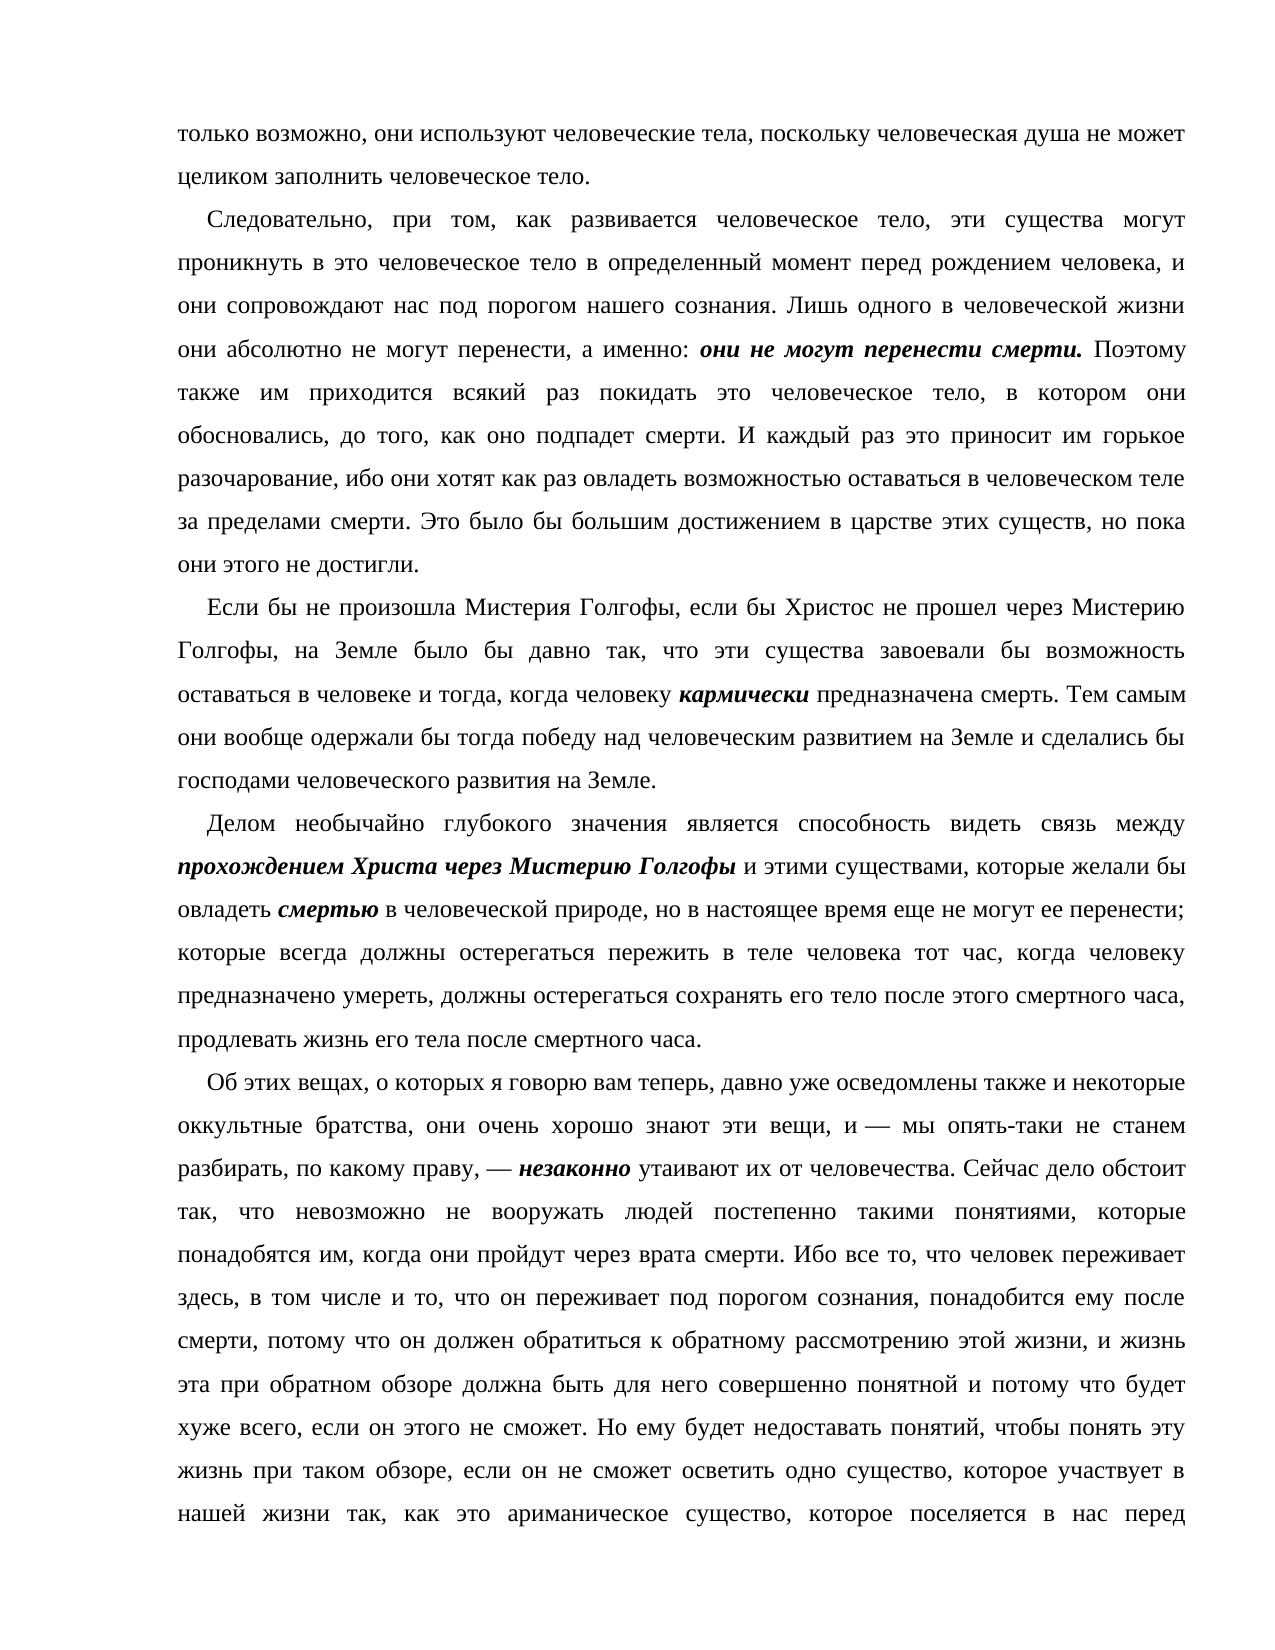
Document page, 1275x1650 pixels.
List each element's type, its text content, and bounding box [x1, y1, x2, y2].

text Следовательно, при том, как развивается человеческое тело, эти существа могут проникнуть в это человеческое тело в определенный момент перед рождением человека, и они сопровождают нас под порогом нашего сознания. Лишь одного в человеческой жизни они абсолютно не могут перенести, а именно: они не могут перенести смерти. Поэтому также им приходится всякий раз покидать это человеческое тело, в котором они обосновались, до того, как оно подпадет смерти. И каждый раз это приносит им горькое разочарование, ибо они хотят как раз овладеть возможностью оставаться в человеческом теле за пределами смерти. Это было бы большим достижением в царстве этих существ, но пока они этого не достигли. [177, 204, 1186, 578]
text Если бы не произошла Мистерия Голгофы, если бы Христос не прошел через Мистерию Голгофы, на Земле было бы давно так, что эти существа завоевали бы возможность оставаться в человеке и тогда, когда человеку кармически предназначена смерть. Тем самым они вообще одержали бы тогда победу над человеческим развитием на Земле и сделались бы господами человеческого развития на Земле. [177, 592, 1186, 794]
text Делом необычайно глубокого значения является способность видеть связь между прохождением Христа через Мистерию Голгофы и этими существами, которые желали бы овладеть смертью в человеческой природе, но в настоящее время еще не могут ее перенести; которые всегда должны остерегаться пережить в теле человека тот час, когда человеку предназначено умереть, должны остерегаться сохранять его тело после этого смертного часа, продлевать жизнь его тела после смертного часа. [177, 808, 1186, 1052]
text Об этих вещах, о которых я говорю вам теперь, давно уже осведомлены также и некоторые оккультные братства, они очень хорошо знают эти вещи, и — мы опять-таки не станем разбирать, по какому праву, — незаконно утаивают их от человечества. Сейчас дело обстоит так, что невозможно не вооружать людей постепенно такими понятиями, которые понадобятся им, когда они пройдут через врата смерти. Ибо все то, что человек переживает здесь, в том числе и то, что он переживает под порогом сознания, понадобится ему после смерти, потому что он должен обратиться к обратному рассмотрению этой жизни, и жизнь эта при обратном обзоре должна быть для него совершенно понятной и потому что будет хуже всего, если он этого не сможет. Но ему будет недоставать понятий, чтобы понять эту жизнь при таком обзоре, если он не сможет осветить одно существо, которое участвует в нашей жизни так, как это ариманическое существо, которое поселяется в нас перед [177, 1067, 1186, 1527]
text только возможно, они используют человеческие тела, поскольку человеческая душа не может целиком заполнить человеческое тело. [177, 118, 1186, 190]
